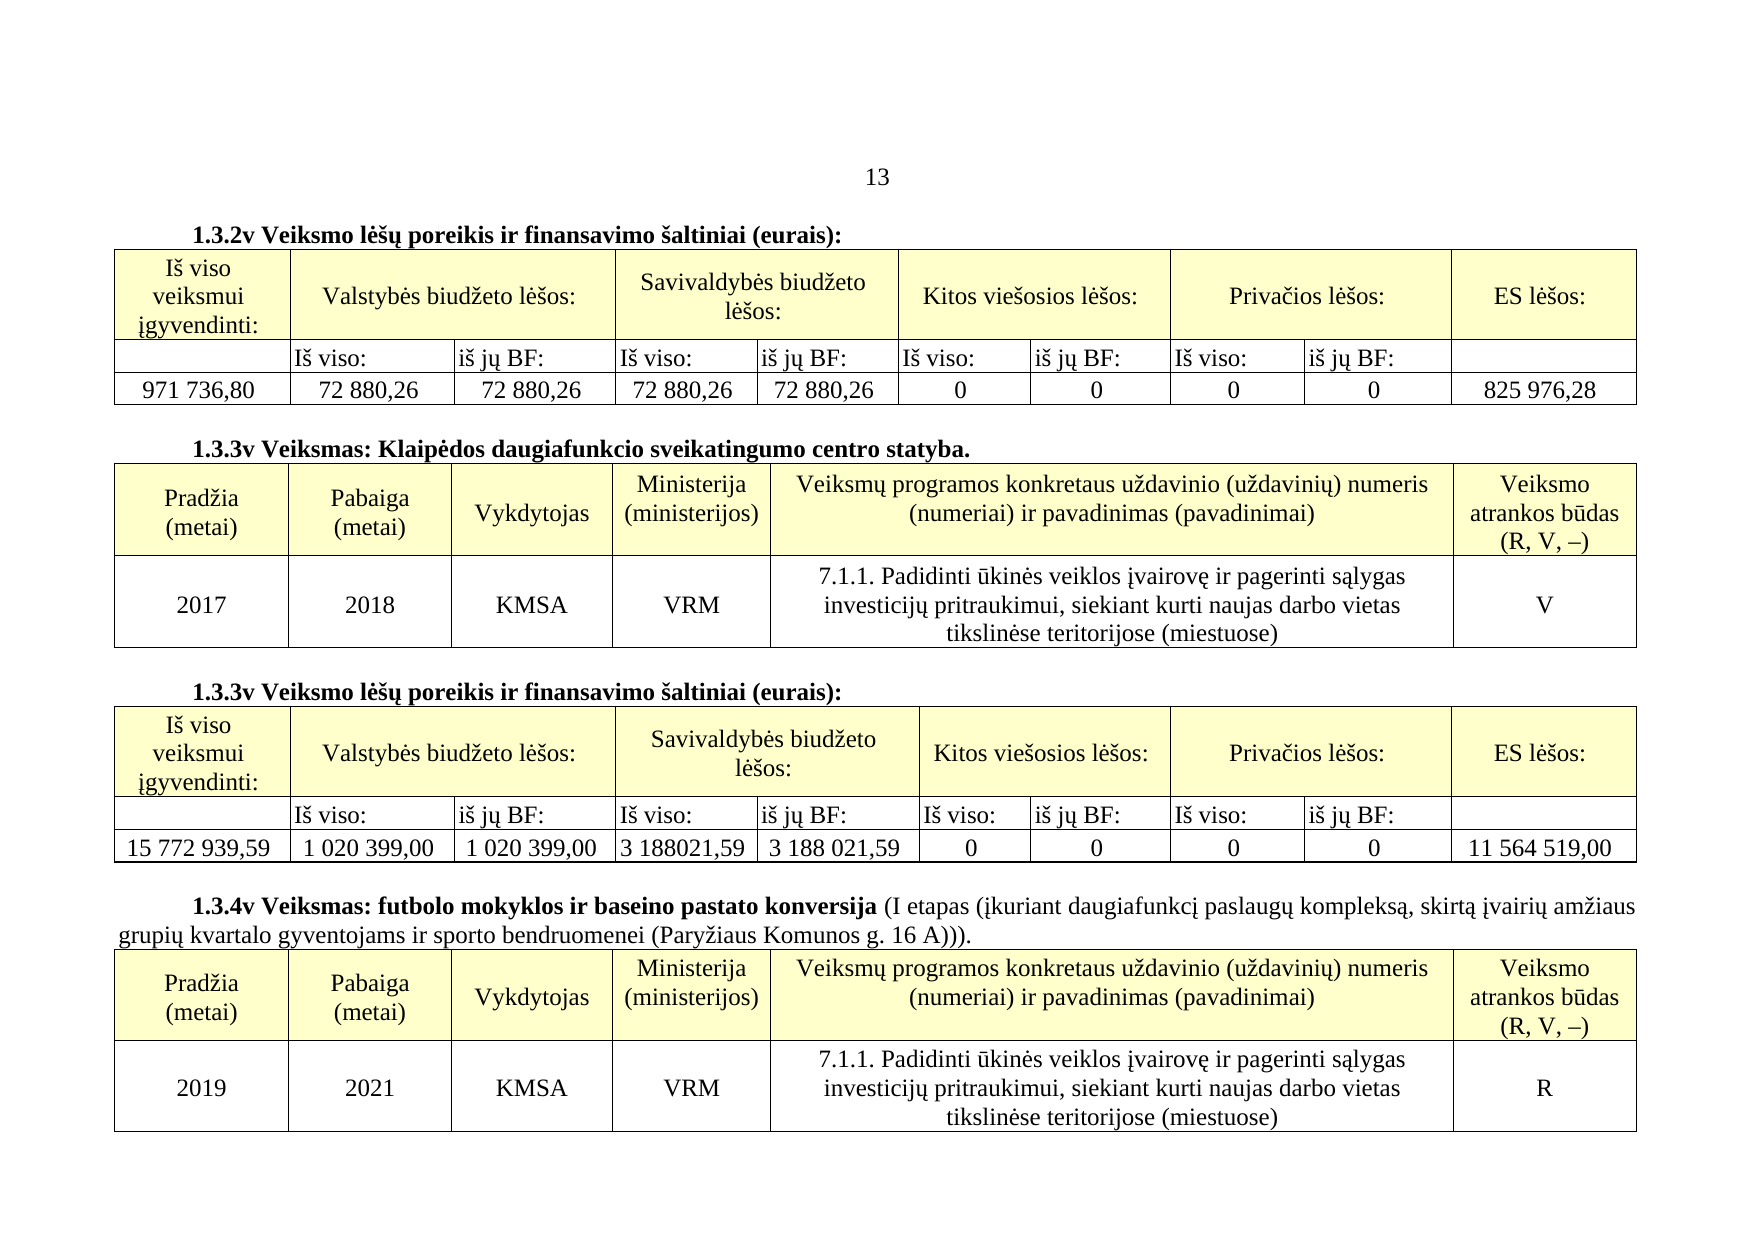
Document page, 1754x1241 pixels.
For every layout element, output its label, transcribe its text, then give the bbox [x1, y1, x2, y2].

table_cell KMSA [452, 556, 612, 647]
table_cell Iš viso: [899, 340, 1030, 372]
table_header ES lėšos: [1452, 250, 1636, 339]
table_header Valstybės biudžeto lėšos: [291, 250, 615, 339]
table_cell 15 772 939,59 [115, 830, 290, 861]
table_header Savivaldybės biudžeto lėšos: [616, 250, 898, 339]
table_cell R [1454, 1041, 1636, 1131]
table_cell 0 [920, 830, 1030, 861]
table_cell Iš viso: [1171, 340, 1304, 372]
table_cell 2019 [115, 1041, 288, 1131]
text 1.3.3v Veiksmo lėšų poreikis ir finansavimo šaltiniai (eurais): [118, 677, 1636, 706]
table_cell 0 [1305, 373, 1451, 404]
table_cell 7.1.1. Padidinti ūkinės veiklos įvairovę ir pagerinti sąlygas investicijų pritraukimui, siekiant kurti naujas darbo vietas tikslinėse teritorijose (miestuose) [771, 556, 1453, 647]
table_cell 2017 [115, 556, 288, 647]
table_header Vykdytojas [452, 950, 612, 1040]
table_cell iš jų BF: [455, 340, 615, 372]
table_cell Iš viso: [291, 797, 454, 829]
table_cell 971 736,80 [115, 373, 290, 404]
table_cell KMSA [452, 1041, 612, 1131]
text 1.3.2v Veiksmo lėšų poreikis ir finansavimo šaltiniai (eurais): [118, 220, 1636, 249]
table_cell 72 880,26 [291, 373, 454, 404]
table_cell 3 188021,59 [616, 830, 757, 861]
table_header Pradžia (metai) [115, 950, 288, 1040]
table_cell Iš viso: [616, 797, 757, 829]
table_cell 7.1.1. Padidinti ūkinės veiklos įvairovę ir pagerinti sąlygas investicijų pritraukimui, siekiant kurti naujas darbo vietas tikslinėse teritorijose (miestuose) [771, 1041, 1453, 1131]
table_header Pabaiga (metai) [289, 464, 451, 555]
table_cell 825 976,28 [1452, 373, 1636, 404]
table_cell 2021 [289, 1041, 451, 1131]
table_cell [115, 340, 290, 372]
table_cell 0 [1031, 830, 1170, 861]
table_header Privačios lėšos: [1171, 250, 1451, 339]
table_cell 72 880,26 [616, 373, 757, 404]
table_cell Iš viso: [1171, 797, 1304, 829]
table_cell 72 880,26 [758, 373, 898, 404]
table_cell 0 [1171, 373, 1304, 404]
table_header Valstybės biudžeto lėšos: [291, 707, 615, 796]
table_header Veiksmų programos konkretaus uždavinio (uždavinių) numeris (numeriai) ir pavadinimas (pavadinimai) [771, 464, 1453, 555]
table_cell 0 [1305, 830, 1451, 861]
table_cell [115, 797, 290, 829]
table_cell VRM [613, 556, 770, 647]
table_header Iš viso veiksmui įgyvendinti: [115, 707, 290, 796]
table_cell 3 188 021,59 [758, 830, 919, 861]
table_header Savivaldybės biudžeto lėšos: [616, 707, 919, 796]
table_header Pradžia (metai) [115, 464, 288, 555]
table_cell iš jų BF: [1031, 797, 1170, 829]
table_cell Iš viso: [291, 340, 454, 372]
table_cell 72 880,26 [455, 373, 615, 404]
table_header Ministerija (ministerijos) [613, 950, 770, 1040]
text 1.3.3v Veiksmas: Klaipėdos daugiafunkcio sveikatingumo centro statyba. [118, 434, 1636, 463]
table_cell iš jų BF: [455, 797, 615, 829]
table_cell 0 [1031, 373, 1170, 404]
table_header Vykdytojas [452, 464, 612, 555]
table_cell V [1454, 556, 1636, 647]
table_header Privačios lėšos: [1171, 707, 1451, 796]
table_cell 11 564 519,00 [1452, 830, 1636, 861]
text 1.3.4v Veiksmas: futbolo mokyklos ir baseino pastato konversija (I etapas (įkuriant daugiafunkcį paslaugų kompleksą, skirtą įvairių amžiaus grupių kvartalo gyventojams ir sporto bendruomenei (Paryžiaus Komunos g. 16 A))). [118, 891, 1636, 949]
table_cell 1 020 399,00 [455, 830, 615, 861]
table_cell Iš viso: [616, 340, 757, 372]
table_cell [1452, 340, 1636, 372]
table_cell VRM [613, 1041, 770, 1131]
table_cell 0 [899, 373, 1030, 404]
table_cell iš jų BF: [1305, 340, 1451, 372]
table_cell iš jų BF: [1031, 340, 1170, 372]
table_header Iš viso veiksmui įgyvendinti: [115, 250, 290, 339]
table_cell [1452, 797, 1636, 829]
table_cell iš jų BF: [1305, 797, 1451, 829]
table_cell 0 [1171, 830, 1304, 861]
table_cell 1 020 399,00 [291, 830, 454, 861]
table_header Kitos viešosios lėšos: [920, 707, 1170, 796]
table_header Pabaiga (metai) [289, 950, 451, 1040]
table_cell iš jų BF: [758, 797, 919, 829]
table_cell iš jų BF: [758, 340, 898, 372]
table_header Veiksmo atrankos būdas (R, V, –) [1454, 950, 1636, 1040]
table_header Kitos viešosios lėšos: [899, 250, 1170, 339]
table_header Ministerija (ministerijos) [613, 464, 770, 555]
table_cell 2018 [289, 556, 451, 647]
table_header Veiksmo atrankos būdas (R, V, –) [1454, 464, 1636, 555]
table_cell Iš viso: [920, 797, 1030, 829]
table_header ES lėšos: [1452, 707, 1636, 796]
table_header Veiksmų programos konkretaus uždavinio (uždavinių) numeris (numeriai) ir pavadinimas (pavadinimai) [771, 950, 1453, 1040]
